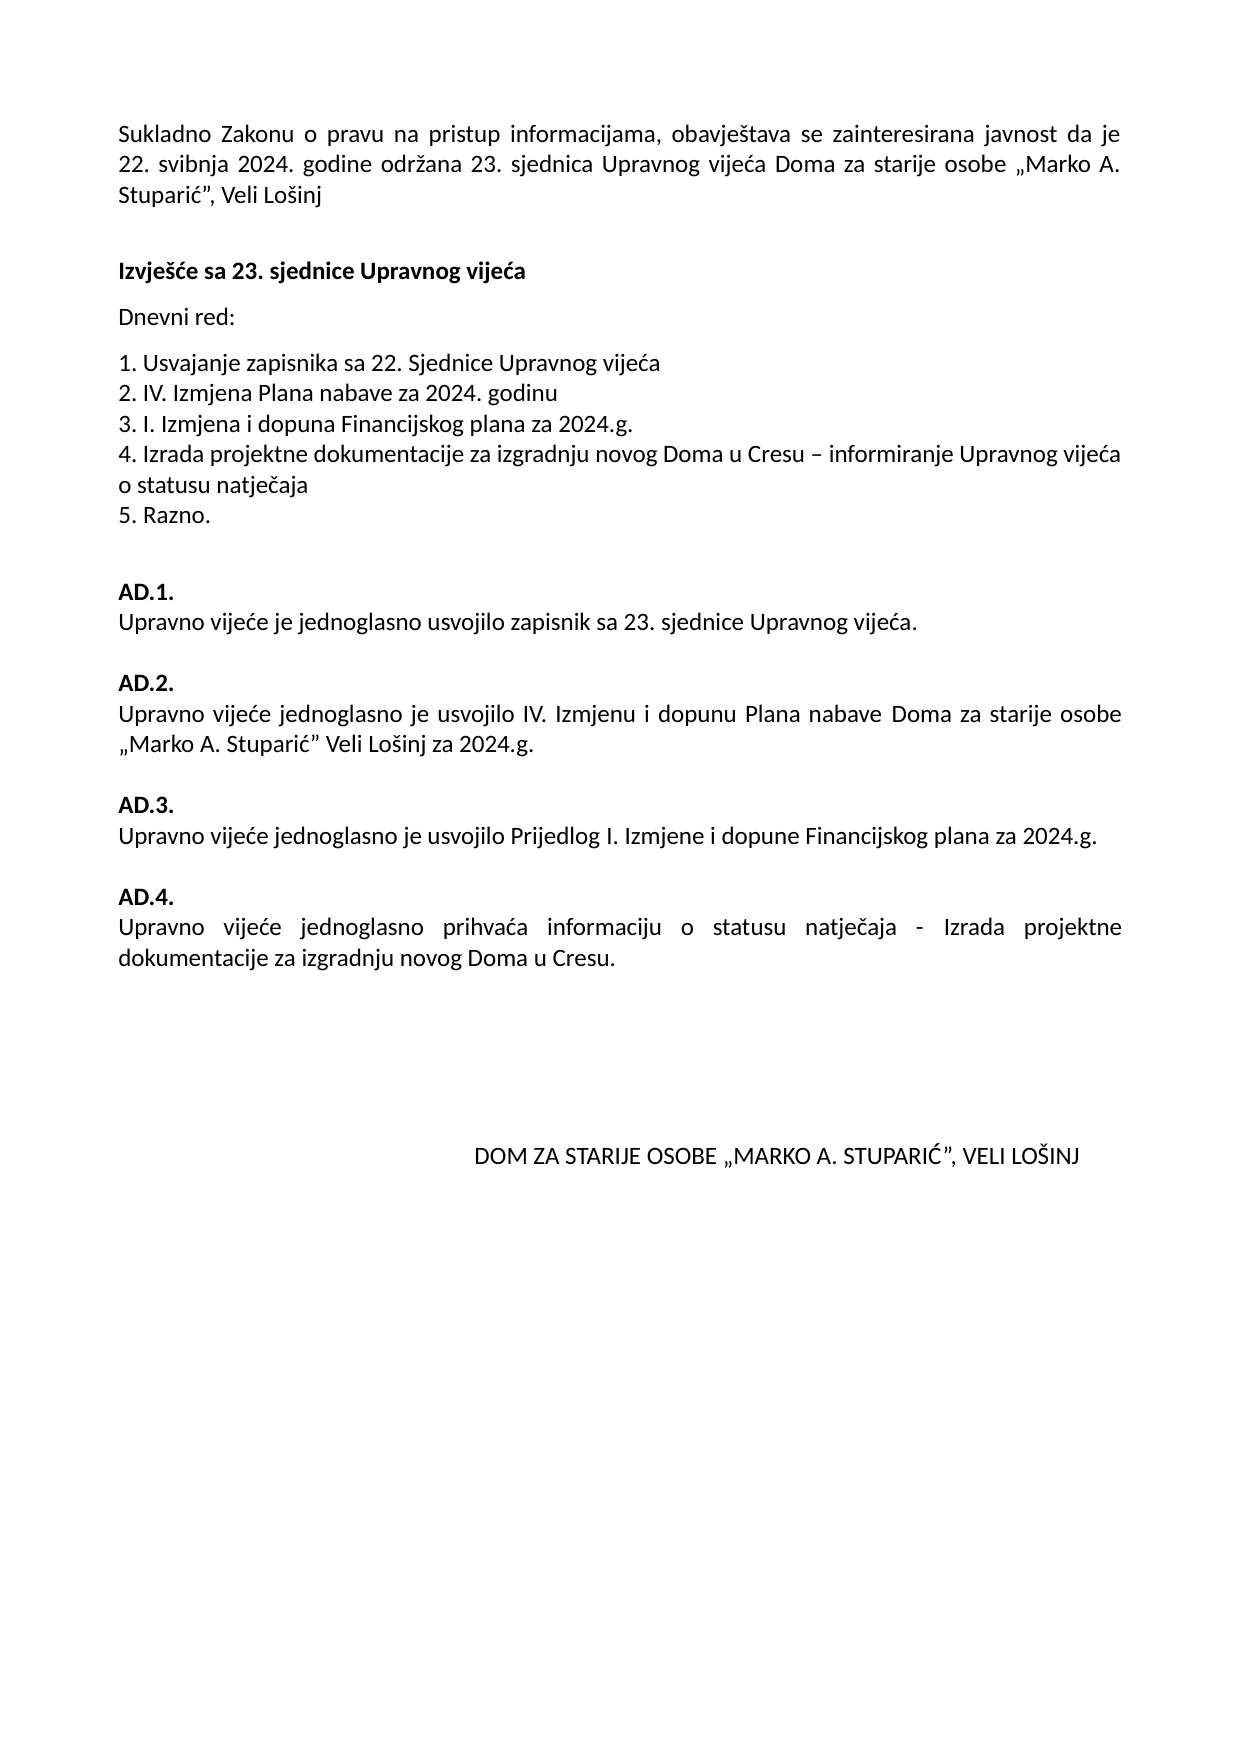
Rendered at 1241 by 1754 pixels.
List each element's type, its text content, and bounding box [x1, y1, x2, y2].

text 1. Usvajanje zapisnika sa 22. Sjednice Upravnog vijeća [118, 347, 1122, 377]
text AD.1. [118, 576, 1122, 606]
text AD.2. [118, 667, 1122, 698]
text Upravno vijeće jednoglasno je usvojilo Prijedlog I. Izmjene i dopune Financijskog plana za 2024.g. [118, 820, 1122, 850]
text AD.4. [118, 881, 1122, 911]
text Sukladno Zakonu o pravu na pristup informacijama, obavještava se zainteresirana javnost da je 22. svibnja 2024. godine održana 23. sjednica Upravnog vijeća Doma za starije osobe „Marko A. Stuparić”, Veli Lošinj [118, 118, 1122, 210]
text Izvješće sa 23. sjednice Upravnog vijeća [118, 255, 1122, 286]
text Dnevni red: [118, 301, 1122, 332]
text Upravno vijeće jednoglasno prihvaća informaciju o statusu natječaja - Izrada projektne dokumentacije za izgradnju novog Doma u Cresu. [118, 911, 1122, 972]
text 4. Izrada projektne dokumentacije za izgradnju novog Doma u Cresu – informiranje Upravnog vijeća o statusu natječaja [118, 438, 1122, 499]
text AD.3. [118, 789, 1122, 820]
text 5. Razno. [118, 499, 1122, 530]
text Upravno vijeće jednoglasno je usvojilo IV. Izmjenu i dopunu Plana nabave Doma za starije osobe „Marko A. Stuparić” Veli Lošinj za 2024.g. [118, 698, 1122, 759]
text 3. I. Izmjena i dopuna Financijskog plana za 2024.g. [118, 408, 1122, 438]
text DOM ZA STARIJE OSOBE „MARKO A. STUPARIĆ”, VELI LOŠINJ [118, 1140, 1122, 1171]
text 2. IV. Izmjena Plana nabave za 2024. godinu [118, 377, 1122, 408]
text Upravno vijeće je jednoglasno usvojilo zapisnik sa 23. sjednice Upravnog vijeća. [118, 606, 1122, 637]
